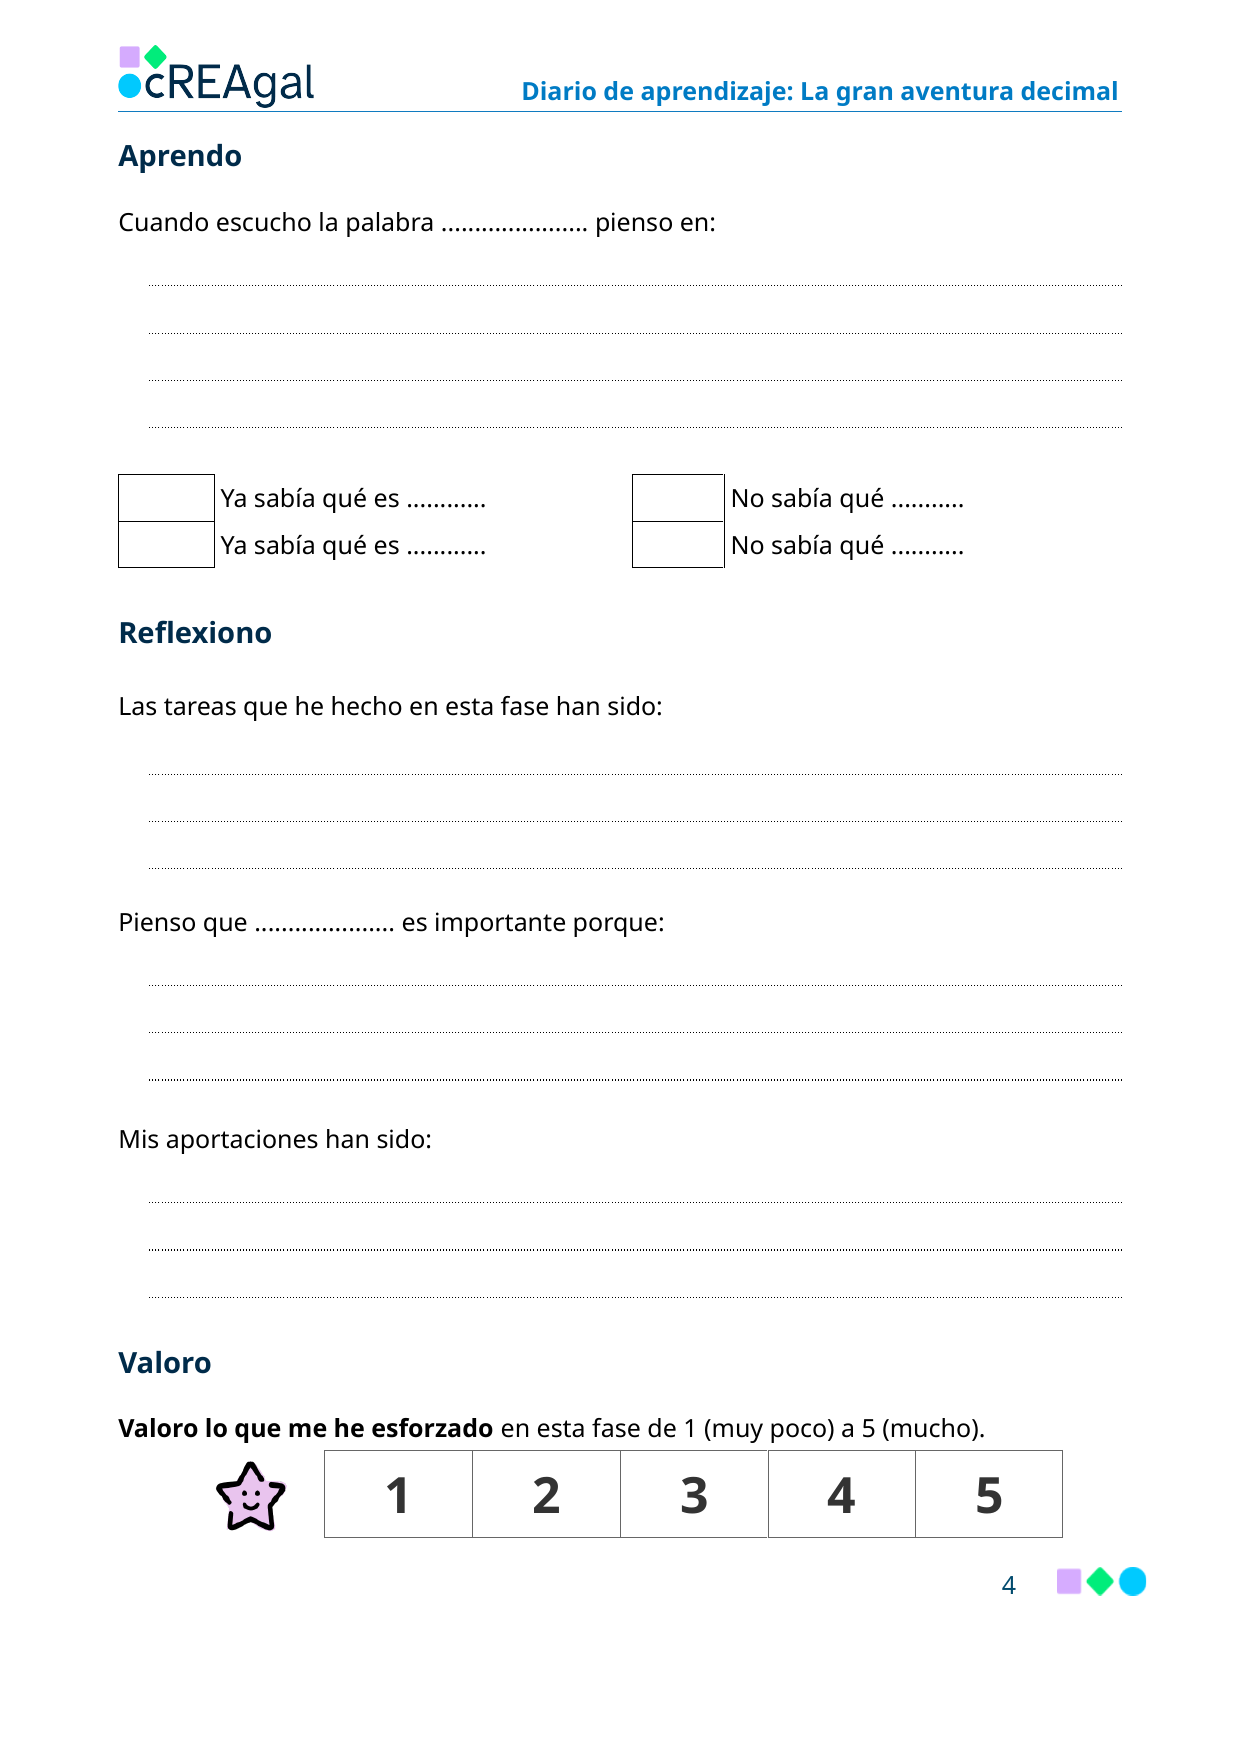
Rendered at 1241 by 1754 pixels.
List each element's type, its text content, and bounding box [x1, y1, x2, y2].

table_cell No sabía qué ........... [725, 522, 1144, 568]
text Pienso que ..................... es importante porque: [118, 905, 1122, 939]
subtitle Reflexiono [118, 612, 1122, 652]
table_cell [148, 1203, 1122, 1251]
table_cell [633, 522, 723, 567]
picture [1057, 1567, 1130, 1596]
table_header [148, 728, 1122, 775]
picture [1137, 1567, 1147, 1578]
table_header [148, 1156, 1122, 1203]
table_cell [148, 381, 1122, 428]
table_cell [148, 334, 1122, 381]
table_header [633, 475, 723, 521]
table_cell [148, 1251, 1122, 1298]
table_header Ya sabía qué es ............ [215, 474, 632, 522]
subtitle Aprendo [118, 135, 1122, 175]
table_cell [148, 1033, 1122, 1081]
table_header 1 [325, 1451, 472, 1537]
text Cuando escucho la palabra ...................... pienso en: [118, 205, 1122, 239]
table_header [148, 939, 1122, 986]
picture [118, 45, 314, 108]
table_header [177, 1450, 324, 1538]
table_cell [148, 986, 1122, 1033]
text Valoro lo que me he esforzado en esta fase de 1 (muy poco) a 5 (mucho). [118, 1411, 1122, 1445]
table_cell [119, 522, 214, 567]
table_cell [148, 775, 1122, 822]
table_header 2 [473, 1451, 620, 1537]
table_cell [148, 286, 1122, 334]
table_header 5 [916, 1451, 1062, 1537]
table_header 4 [769, 1451, 915, 1537]
table_header 3 [621, 1451, 767, 1537]
text Las tareas que he hecho en esta fase han sido: [118, 688, 1122, 722]
subtitle Valoro [118, 1342, 1122, 1382]
table_header [119, 475, 214, 521]
picture [1136, 1584, 1147, 1596]
table_cell [148, 822, 1122, 869]
picture [208, 1455, 293, 1536]
table_header [148, 239, 1122, 286]
text Mis aportaciones han sido: [118, 1122, 1122, 1156]
table_header No sabía qué ........... [725, 474, 1144, 522]
table_cell Ya sabía qué es ............ [215, 522, 632, 568]
